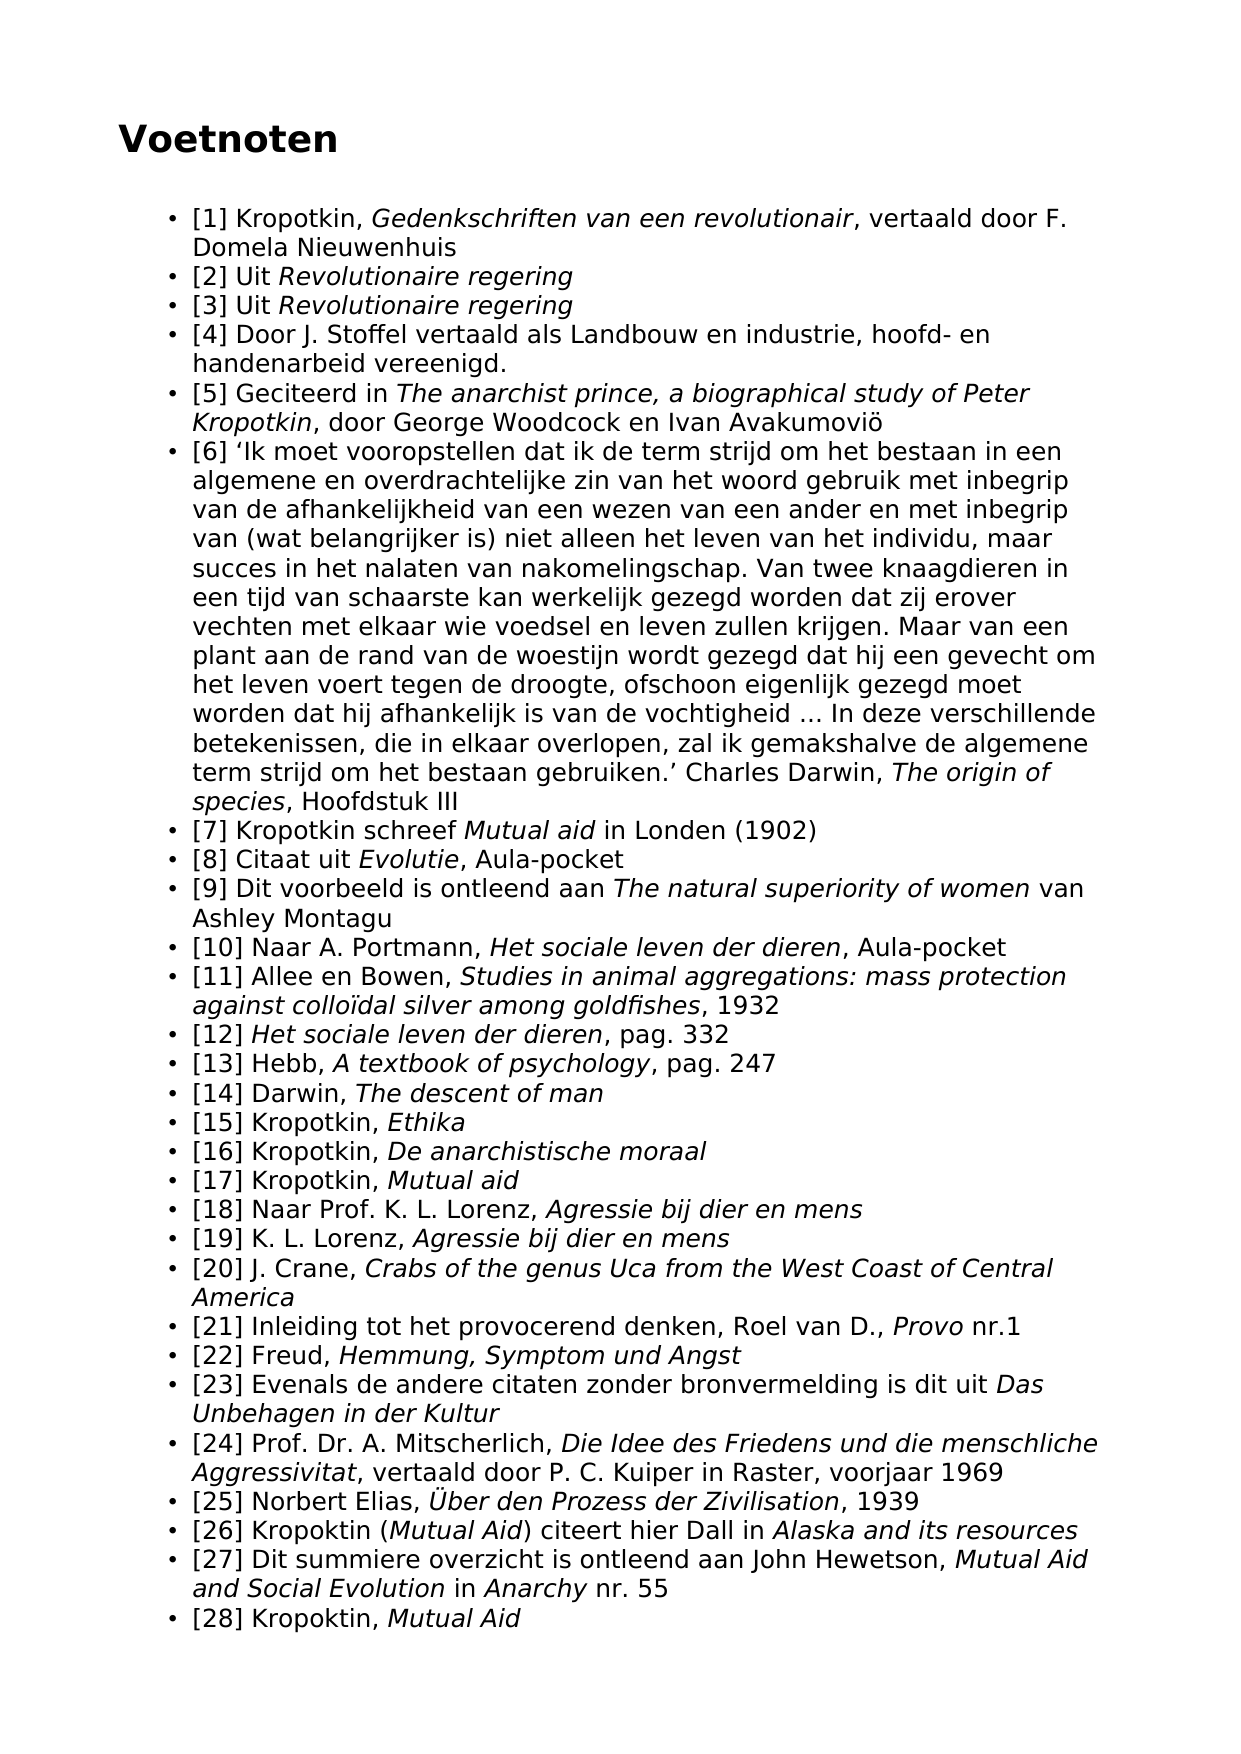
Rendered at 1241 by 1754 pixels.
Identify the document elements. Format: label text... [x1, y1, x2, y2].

list [22] Freud, Hemmung, Symptom und Angst [177, 1341, 1122, 1370]
list [15] Kropotkin, Ethika [177, 1108, 1122, 1137]
list [20] J. Crane, Crabs of the genus Uca from the West Coast of Central America [177, 1254, 1122, 1312]
list [11] Allee en Bowen, Studies in animal aggregations: mass protection against colloïdal silver among goldfishes, 1932 [177, 962, 1122, 1020]
list [14] Darwin, The descent of man [177, 1079, 1122, 1108]
list [7] Kropotkin schreef Mutual aid in Londen (1902) [177, 816, 1122, 845]
list [28] Kropoktin, Mutual Aid [177, 1604, 1122, 1633]
list [27] Dit summiere overzicht is ontleend aan John Hewetson, Mutual Aid and Social Evolution in Anarchy nr. 55 [177, 1545, 1122, 1604]
list [4] Door J. Stoffel vertaald als Landbouw en industrie, hoofd- en handenarbeid vereenigd. [177, 320, 1122, 379]
list [12] Het sociale leven der dieren, pag. 332 [177, 1020, 1122, 1049]
list [25] Norbert Elias, Über den Prozess der Zivilisation, 1939 [177, 1487, 1122, 1516]
list [23] Evenals de andere citaten zonder bronvermelding is dit uit Das Unbehagen in der Kultur [177, 1370, 1122, 1429]
list [9] Dit voorbeeld is ontleend aan The natural superiority of women van Ashley Montagu [177, 874, 1122, 933]
list [1] Kropotkin, Gedenkschriften van een revolutionair, vertaald door F. Domela Nieuwenhuis [177, 204, 1122, 262]
list [6] ‘Ik moet vooropstellen dat ik de term strijd om het bestaan in een algemene en overdrachtelijke zin van het woord gebruik met inbegrip van de afhankelijkheid van een wezen van een ander en met inbegrip van (wat belangrijker is) niet alleen het leven van het individu, maar succes in het nalaten van nakomelingschap. Van twee knaagdieren in een tijd van schaarste kan werkelijk gezegd worden dat zij erover vechten met elkaar wie voedsel en leven zullen krijgen. Maar van een plant aan de rand van de woestijn wordt gezegd dat hij een gevecht om het leven voert tegen de droogte, ofschoon eigenlijk gezegd moet worden dat hij afhankelijk is van de vochtigheid ... In deze verschillende betekenissen, die in elkaar overlopen, zal ik gemakshalve de algemene term strijd om het bestaan gebruiken.’ Charles Darwin, The origin of species, Hoofdstuk III [177, 437, 1122, 816]
list [5] Geciteerd in The anarchist prince, a biographical study of Peter Kropotkin, door George Woodcock en Ivan Avakumoviö [177, 379, 1122, 437]
list [16] Kropotkin, De anarchistische moraal [177, 1137, 1122, 1166]
list [24] Prof. Dr. A. Mitscherlich, Die Idee des Friedens und die menschliche Aggressivitat, vertaald door P. C. Kuiper in Raster, voorjaar 1969 [177, 1429, 1122, 1487]
list [13] Hebb, A textbook of psychology, pag. 247 [177, 1049, 1122, 1079]
list [2] Uit Revolutionaire regering [177, 262, 1122, 291]
list [3] Uit Revolutionaire regering [177, 291, 1122, 320]
list [18] Naar Prof. K. L. Lorenz, Agressie bij dier en mens [177, 1195, 1122, 1224]
list [26] Kropoktin (Mutual Aid) citeert hier Dall in Alaska and its resources [177, 1516, 1122, 1545]
list [19] K. L. Lorenz, Agressie bij dier en mens [177, 1224, 1122, 1254]
list [21] Inleiding tot het provocerend denken, Roel van D., Provo nr.1 [177, 1312, 1122, 1341]
list [17] Kropotkin, Mutual aid [177, 1166, 1122, 1195]
list [8] Citaat uit Evolutie, Aula-pocket [177, 845, 1122, 874]
list [10] Naar A. Portmann, Het sociale leven der dieren, Aula-pocket [177, 933, 1122, 962]
subtitle Voetnoten [118, 118, 1122, 162]
